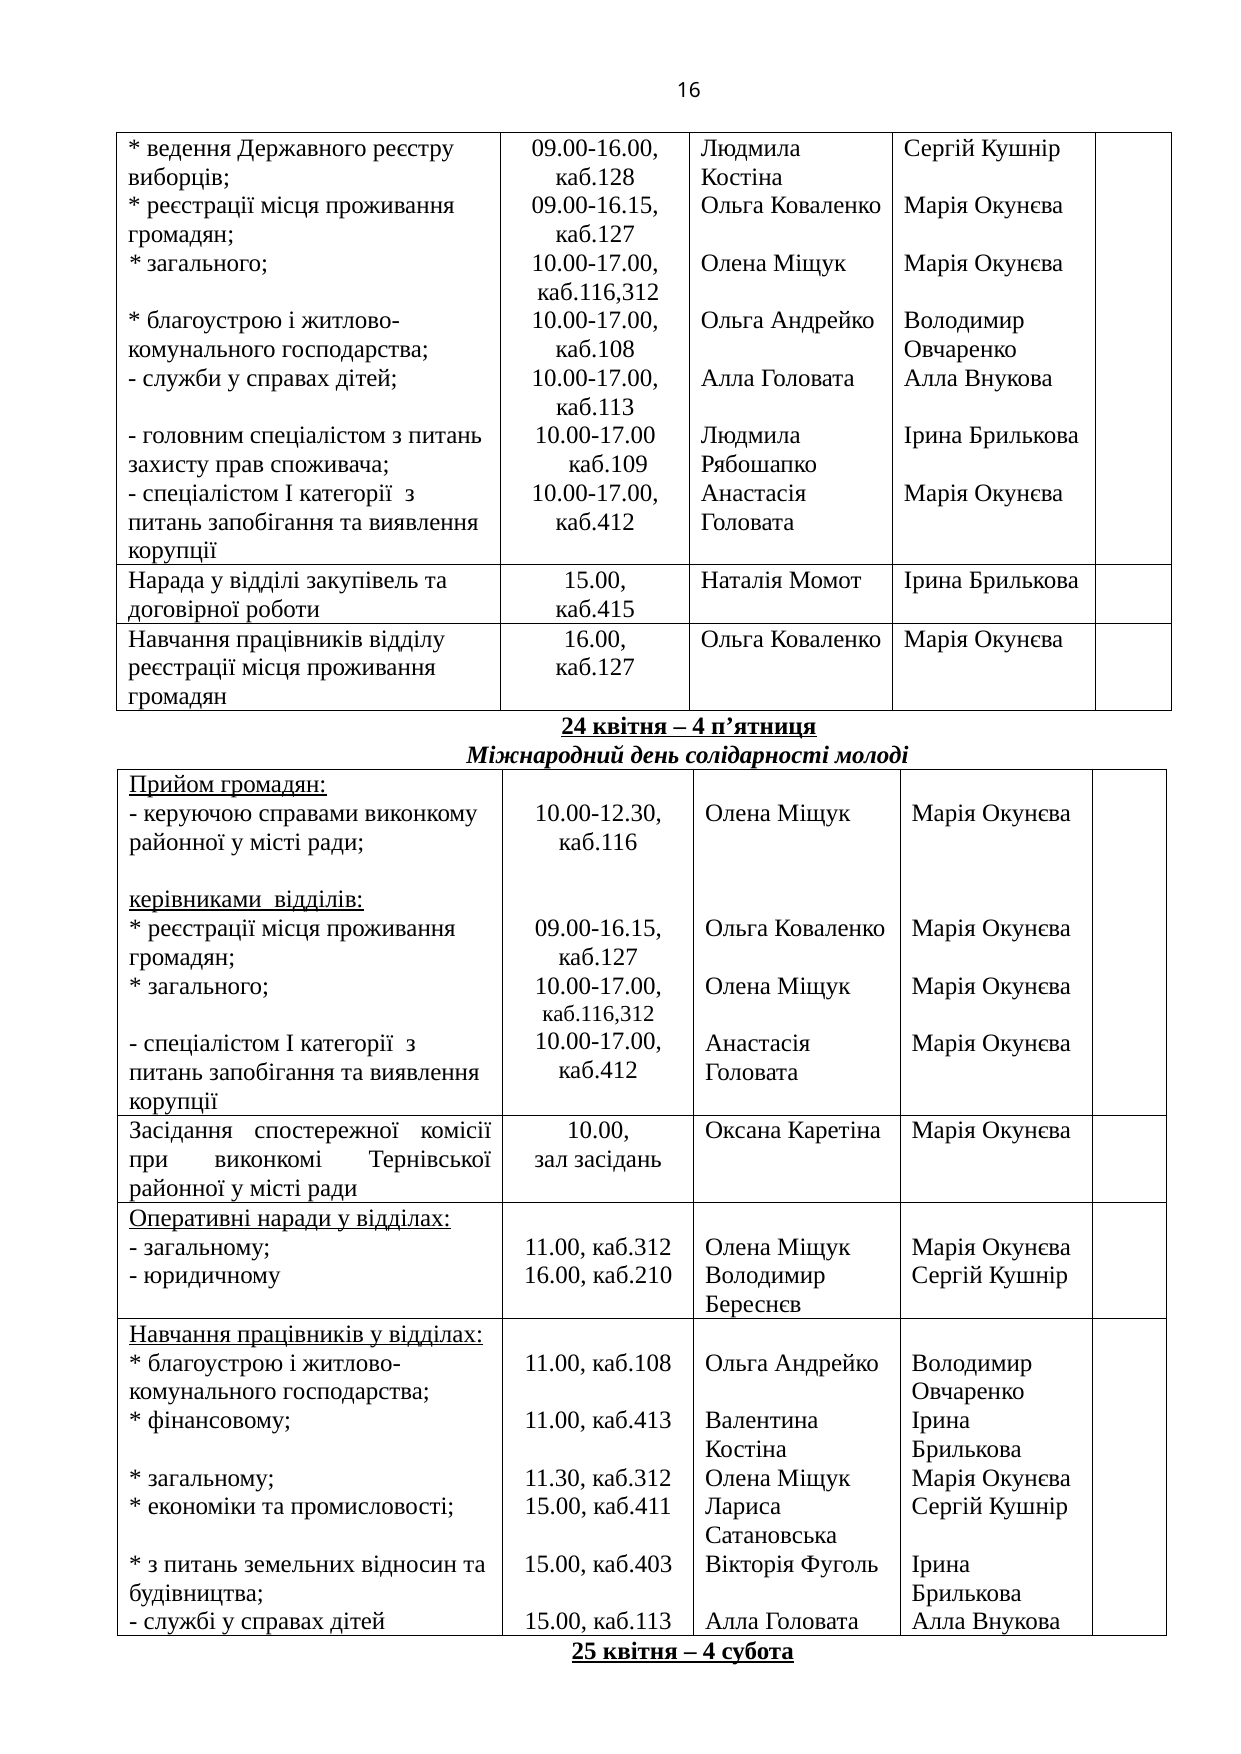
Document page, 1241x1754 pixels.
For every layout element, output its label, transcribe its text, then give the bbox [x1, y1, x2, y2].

text Міжнародний день солідарності молоді [177, 740, 1200, 768]
table_cell Оперативні наради у відділах: - загальному; - юридичному [118, 1203, 502, 1318]
table_cell [1096, 624, 1171, 710]
table_cell Наталія Момот [690, 565, 892, 623]
table_cell 10.00, зал засідань [503, 1116, 693, 1202]
table_cell Олена Міщук Володимир Береснєв [694, 1203, 900, 1318]
table_header Олена Міщук Ольга Коваленко Олена Міщук Анастасія Головата [694, 770, 900, 1114]
table_cell 15.00, каб.415 [501, 565, 689, 623]
table_header Марія Окунєва Марія Окунєва Марія Окунєва Марія Окунєва [901, 770, 1092, 1114]
table_cell Ольга Коваленко [690, 624, 892, 710]
table_cell [1096, 565, 1171, 623]
table_cell [1093, 1116, 1166, 1202]
table_cell Оксана Каретіна [694, 1116, 900, 1202]
text 24 квітня – 4 п’ятниця [177, 711, 1200, 740]
table_cell Ольга Андрейко Валентина Костіна Олена Міщук Лариса Сатановська Вікторія Фуголь Алла Головата [694, 1319, 900, 1635]
table_header [1096, 133, 1171, 564]
table_cell Марія Окунєва [893, 624, 1095, 710]
table_cell 11.00, каб.108 11.00, каб.413 11.30, каб.312 15.00, каб.411 15.00, каб.403 15.00, каб.113 [503, 1319, 693, 1635]
table_cell 11.00, каб.312 16.00, каб.210 [503, 1203, 693, 1318]
table_header * ведення Державного реєстру виборців; * реєстрації місця проживання громадян; * загального; * благоустрою і житлово-комунального господарства; - служби у справах дітей; - головним спеціалістом з питань захисту прав споживача; - спеціалістом І категорії з питань запобігання та виявлення корупції [117, 133, 500, 564]
table_header Прийом громадян: - керуючою справами виконкому районної у місті ради; керівниками відділів: * реєстрації місця проживання громадян; * загального; - спеціалістом І категорії з питань запобігання та виявлення корупції [118, 770, 502, 1114]
table_cell Ірина Брилькова [893, 565, 1095, 623]
table_header [1093, 770, 1166, 1114]
table_cell Навчання працівників у відділах: * благоустрою і житлово-комунального господарства; * фінансовому; * загальному; * економіки та промисловості; * з питань земельних відносин та будівництва; - службі у справах дітей [118, 1319, 502, 1635]
table_cell [1093, 1203, 1166, 1318]
table_cell [1093, 1319, 1166, 1635]
table_cell 16.00, каб.127 [501, 624, 689, 710]
table_header Сергій Кушнір Марія Окунєва Марія Окунєва Володимир Овчаренко Алла Внукова Ірина Брилькова Марія Окунєва [893, 133, 1095, 564]
text 25 квітня – 4 субота [177, 1636, 1200, 1665]
table_header 09.00-16.00, каб.128 09.00-16.15, каб.127 10.00-17.00, каб.116,312 10.00-17.00, каб.108 10.00-17.00, каб.113 10.00-17.00 каб.109 10.00-17.00, каб.412 [501, 133, 689, 564]
table_cell Засідання спостережної комісії при виконкомі Тернівської районної у місті ради [118, 1116, 502, 1202]
table_cell Нарада у відділі закупівель та договірної роботи [117, 565, 500, 623]
table_cell Володимир Овчаренко Ірина Брилькова Марія Окунєва Сергій Кушнір Ірина Брилькова Алла Внукова [901, 1319, 1092, 1635]
table_cell Марія Окунєва Сергій Кушнір [901, 1203, 1092, 1318]
table_cell Марія Окунєва [901, 1116, 1092, 1202]
table_cell Навчання працівників відділу реєстрації місця проживання громадян [117, 624, 500, 710]
table_header Людмила Костіна Ольга Коваленко Олена Міщук Ольга Андрейко Алла Головата Людмила Рябошапко Анастасія Головата [690, 133, 892, 564]
table_header 10.00-12.30, каб.116 09.00-16.15, каб.127 10.00-17.00, каб.116,312 10.00-17.00, каб.412 [503, 770, 693, 1114]
